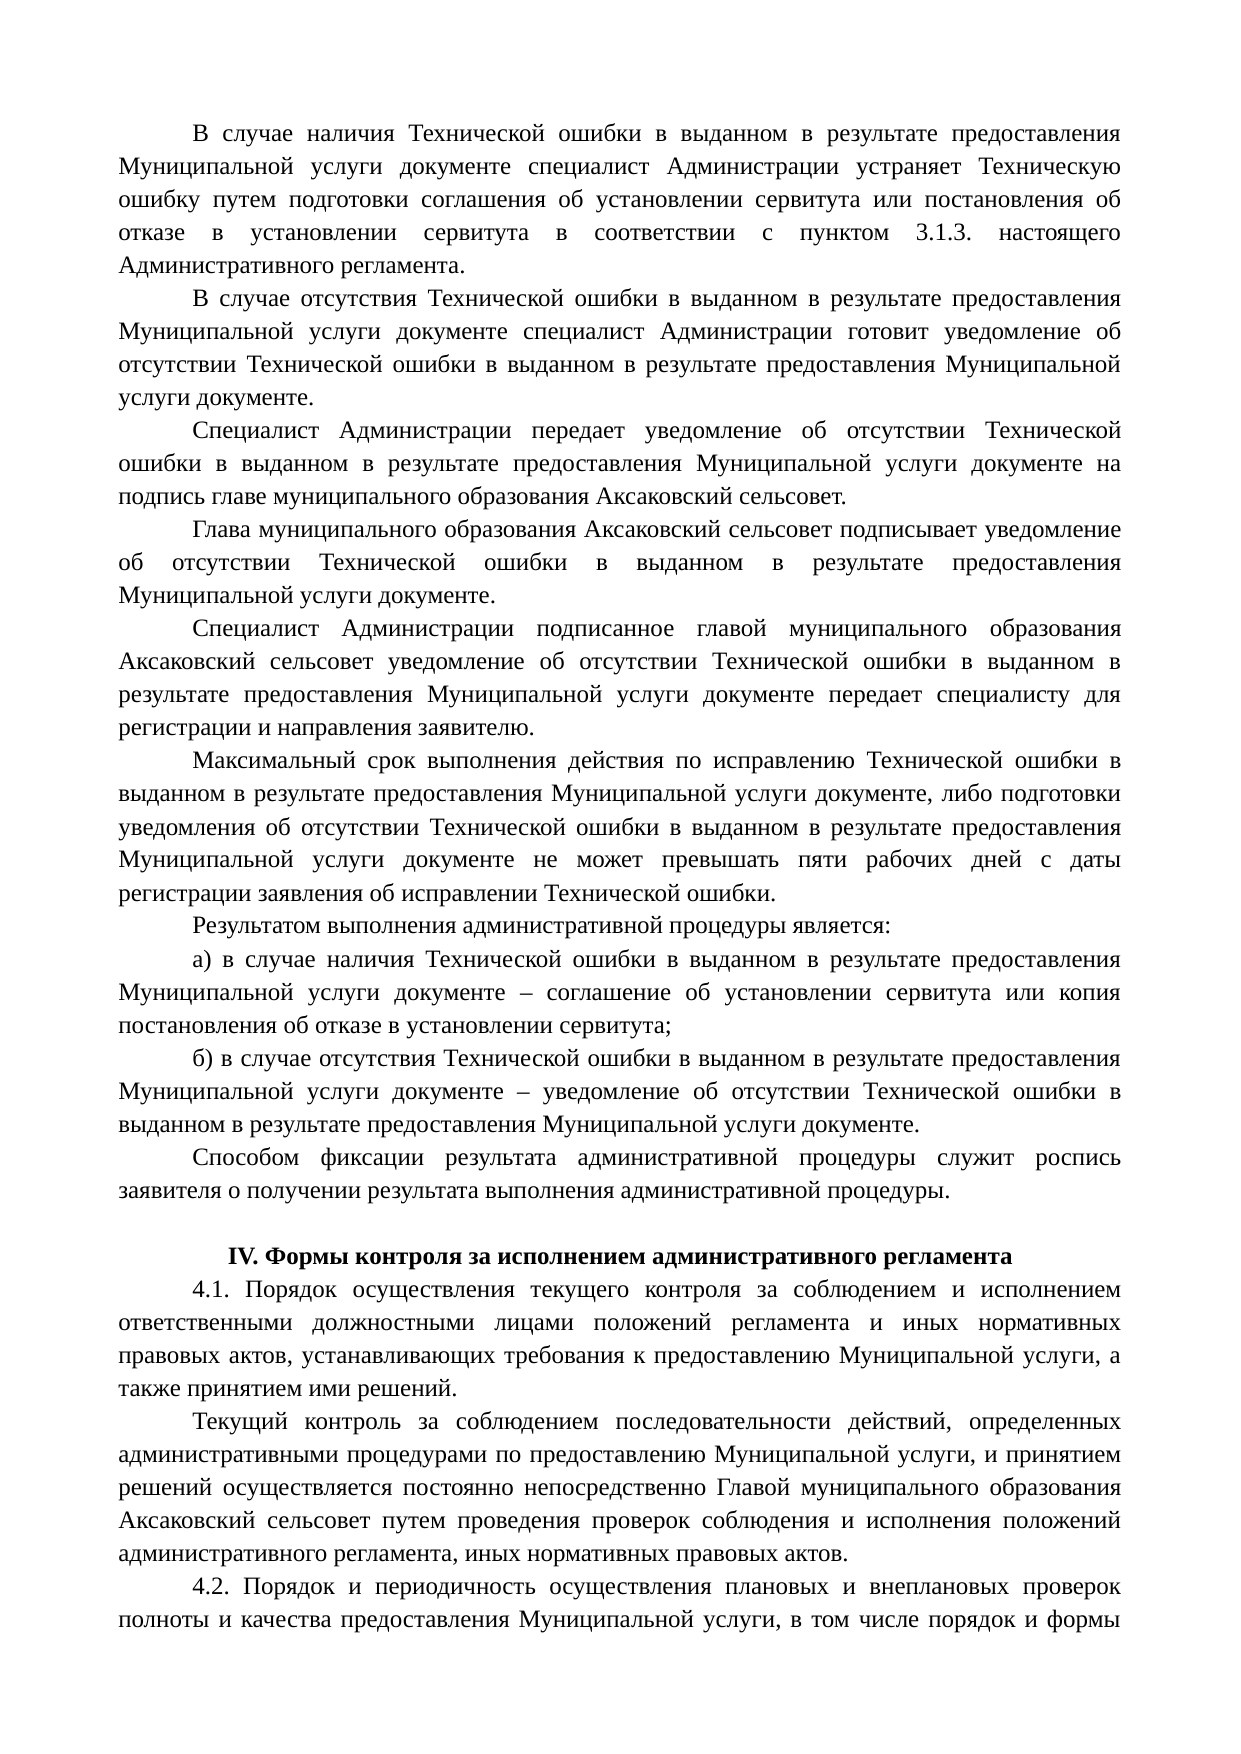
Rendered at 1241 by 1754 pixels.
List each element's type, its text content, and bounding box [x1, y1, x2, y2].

text Специалист Администрации подписанное главой муниципального образования Аксаковский сельсовет уведомление об отсутствии Технической ошибки в выданном в результате предоставления Муниципальной услуги документе передает специалисту для регистрации и направления заявителю. [118, 613, 1122, 741]
text Способом фиксации результата административной процедуры служит роспись заявителя о получении результата выполнения административной процедуры. [118, 1142, 1122, 1203]
subtitle IV. Формы контроля за исполнением административного регламента [118, 1241, 1122, 1269]
text Глава муниципального образования Аксаковский сельсовет подписывает уведомление об отсутствии Технической ошибки в выданном в результате предоставления Муниципальной услуги документе. [118, 514, 1122, 609]
text Текущий контроль за соблюдением последовательности действий, определенных административными процедурами по предоставлению Муниципальной услуги, и принятием решений осуществляется постоянно непосредственно Главой муниципального образования Аксаковский сельсовет путем проведения проверок соблюдения и исполнения положений административного регламента, иных нормативных правовых актов. [118, 1406, 1122, 1567]
text Результатом выполнения административной процедуры является: [118, 911, 1122, 939]
text 4.1. Порядок осуществления текущего контроля за соблюдением и исполнением ответственными должностными лицами положений регламента и иных нормативных правовых актов, устанавливающих требования к предоставлению Муниципальной услуги, а также принятием ими решений. [118, 1274, 1122, 1402]
text 4.2. Порядок и периодичность осуществления плановых и внеплановых проверок полноты и качества предоставления Муниципальной услуги, в том числе порядок и формы [118, 1571, 1122, 1633]
text б) в случае отсутствия Технической ошибки в выданном в результате предоставления Муниципальной услуги документе – уведомление об отсутствии Технической ошибки в выданном в результате предоставления Муниципальной услуги документе. [118, 1043, 1122, 1137]
text В случае отсутствия Технической ошибки в выданном в результате предоставления Муниципальной услуги документе специалист Администрации готовит уведомление об отсутствии Технической ошибки в выданном в результате предоставления Муниципальной услуги документе. [118, 283, 1122, 411]
text Максимальный срок выполнения действия по исправлению Технической ошибки в выданном в результате предоставления Муниципальной услуги документе, либо подготовки уведомления об отсутствии Технической ошибки в выданном в результате предоставления Муниципальной услуги документе не может превышать пяти рабочих дней с даты регистрации заявления об исправлении Технической ошибки. [118, 746, 1122, 906]
text Специалист Администрации передает уведомление об отсутствии Технической ошибки в выданном в результате предоставления Муниципальной услуги документе на подпись главе муниципального образования Аксаковский сельсовет. [118, 415, 1122, 510]
text а) в случае наличия Технической ошибки в выданном в результате предоставления Муниципальной услуги документе – соглашение об установлении сервитута или копия постановления об отказе в установлении сервитута; [118, 944, 1122, 1038]
text В случае наличия Технической ошибки в выданном в результате предоставления Муниципальной услуги документе специалист Администрации устраняет Техническую ошибку путем подготовки соглашения об установлении сервитута или постановления об отказе в установлении сервитута в соответствии с пунктом 3.1.3. настоящего Административного регламента. [118, 118, 1122, 279]
